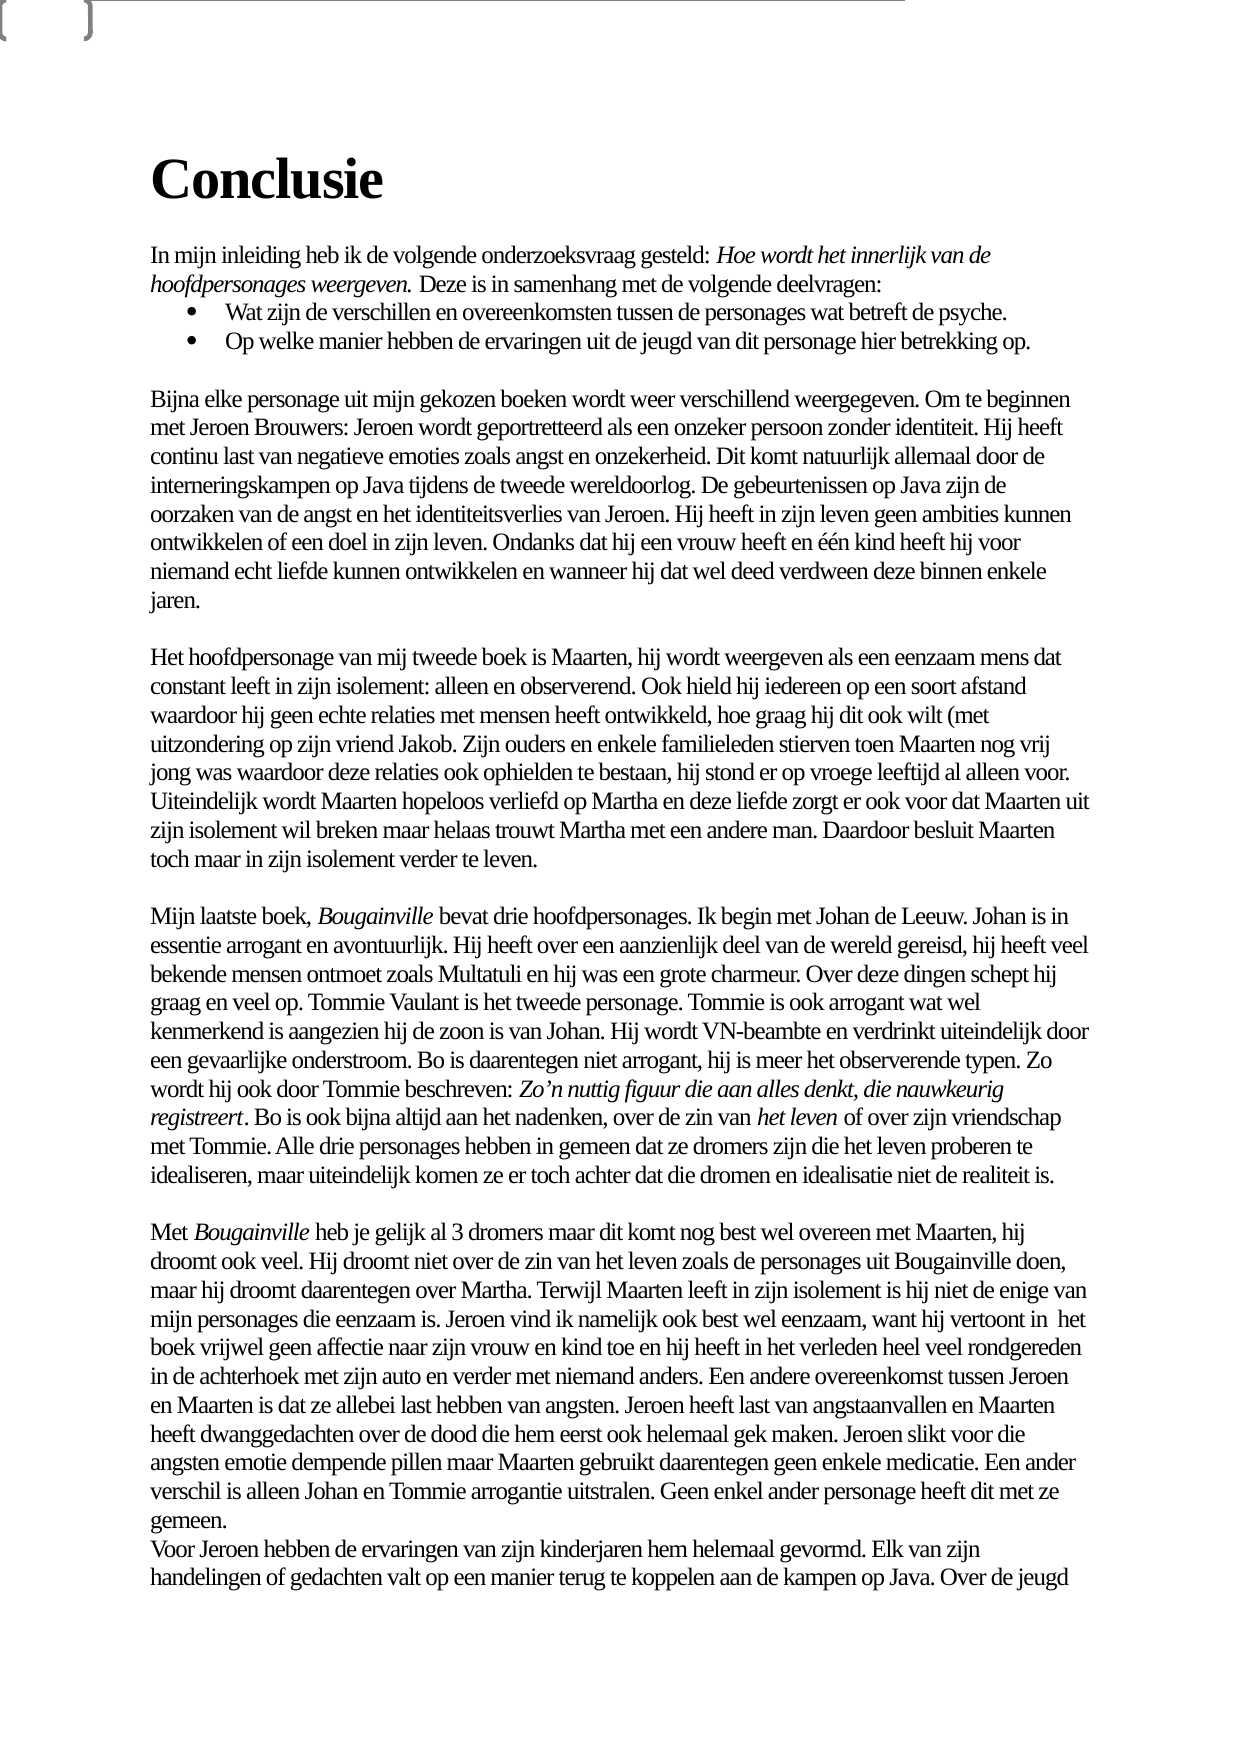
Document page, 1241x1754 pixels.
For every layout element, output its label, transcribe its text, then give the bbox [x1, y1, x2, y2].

text Mijn laatste boek, Bougainville bevat drie hoofdpersonages. Ik begin met Johan de Leeuw. Johan is in essentie arrogant en avontuurlijk. Hij heeft over een aanzienlijk deel van de wereld gereisd, hij heeft veel bekende mensen ontmoet zoals Multatuli en hij was een grote charmeur. Over deze dingen schept hij graag en veel op. Tommie Vaulant is het tweede personage. Tommie is ook arrogant wat wel kenmerkend is aangezien hij de zoon is van Johan. Hij wordt VN-beambte en verdrinkt uiteindelijk door een gevaarlijke onderstroom. Bo is daarentegen niet arrogant, hij is meer het observerende typen. Zo wordt hij ook door Tommie beschreven: Zo’n nuttig figuur die aan alles denkt, die nauwkeurig registreert. Bo is ook bijna altijd aan het nadenken, over de zin van het leven of over zijn vriendschap met Tommie. Alle drie personages hebben in gemeen dat ze dromers zijn die het leven proberen te idealiseren, maar uiteindelijk komen ze er toch achter dat die dromen en idealisatie niet de realiteit is. [150, 901, 1090, 1189]
text Met Bougainville heb je gelijk al 3 dromers maar dit komt nog best wel overeen met Maarten, hij droomt ook veel. Hij droomt niet over de zin van het leven zoals de personages uit Bougainville doen, maar hij droomt daarentegen over Martha. Terwijl Maarten leeft in zijn isolement is hij niet de enige van mijn personages die eenzaam is. Jeroen vind ik namelijk ook best wel eenzaam, want hij vertoont in het boek vrijwel geen affectie naar zijn vrouw en kind toe en hij heeft in het verleden heel veel rondgereden in de achterhoek met zijn auto en verder met niemand anders. Een andere overeenkomst tussen Jeroen en Maarten is dat ze allebei last hebben van angsten. Jeroen heeft last van angstaanvallen en Maarten heeft dwanggedachten over de dood die hem eerst ook helemaal gek maken. Jeroen slikt voor die angsten emotie dempende pillen maar Maarten gebruikt daarentegen geen enkele medicatie. Een ander verschil is alleen Johan en Tommie arrogantie uitstralen. Geen enkel ander personage heeft dit met ze gemeen. [150, 1217, 1090, 1534]
list Op welke manier hebben de ervaringen uit de jeugd van dit personage hier betrekking op. [187, 326, 1090, 355]
text Het hoofdpersonage van mij tweede boek is Maarten, hij wordt weergeven als een eenzaam mens dat constant leeft in zijn isolement: alleen en observerend. Ook hield hij iedereen op een soort afstand waardoor hij geen echte relaties met mensen heeft ontwikkeld, hoe graag hij dit ook wilt (met uitzondering op zijn vriend Jakob. Zijn ouders en enkele familieleden stierven toen Maarten nog vrij jong was waardoor deze relaties ook ophielden te bestaan, hij stond er op vroege leeftijd al alleen voor. Uiteindelijk wordt Maarten hopeloos verliefd op Martha en deze liefde zorgt er ook voor dat Maarten uit zijn isolement wil breken maar helaas trouwt Martha met een andere man. Daardoor besluit Maarten toch maar in zijn isolement verder te leven. [150, 642, 1090, 872]
text Bijna elke personage uit mijn gekozen boeken wordt weer verschillend weergegeven. Om te beginnen met Jeroen Brouwers: Jeroen wordt geportretteerd als een onzeker persoon zonder identiteit. Hij heeft continu last van negatieve emoties zoals angst en onzekerheid. Dit komt natuurlijk allemaal door de interneringskampen op Java tijdens de tweede wereldoorlog. De gebeurtenissen op Java zijn de oorzaken van de angst en het identiteitsverlies van Jeroen. Hij heeft in zijn leven geen ambities kunnen ontwikkelen of een doel in zijn leven. Ondanks dat hij een vrouw heeft en één kind heeft hij voor niemand echt liefde kunnen ontwikkelen en wanneer hij dat wel deed verdween deze binnen enkele jaren. [150, 384, 1090, 614]
text Voor Jeroen hebben de ervaringen van zijn kinderjaren hem helemaal gevormd. Elk van zijn handelingen of gedachten valt op een manier terug te koppelen aan de kampen op Java. Over de jeugd [150, 1534, 1090, 1591]
subtitle Conclusie [150, 144, 1090, 211]
list Wat zijn de verschillen en overeenkomsten tussen de personages wat betreft de psyche. [187, 297, 1090, 326]
text In mijn inleiding heb ik de volgende onderzoeksvraag gesteld: Hoe wordt het innerlijk van de hoofdpersonages weergeven. Deze is in samenhang met de volgende deelvragen: [150, 240, 1090, 297]
